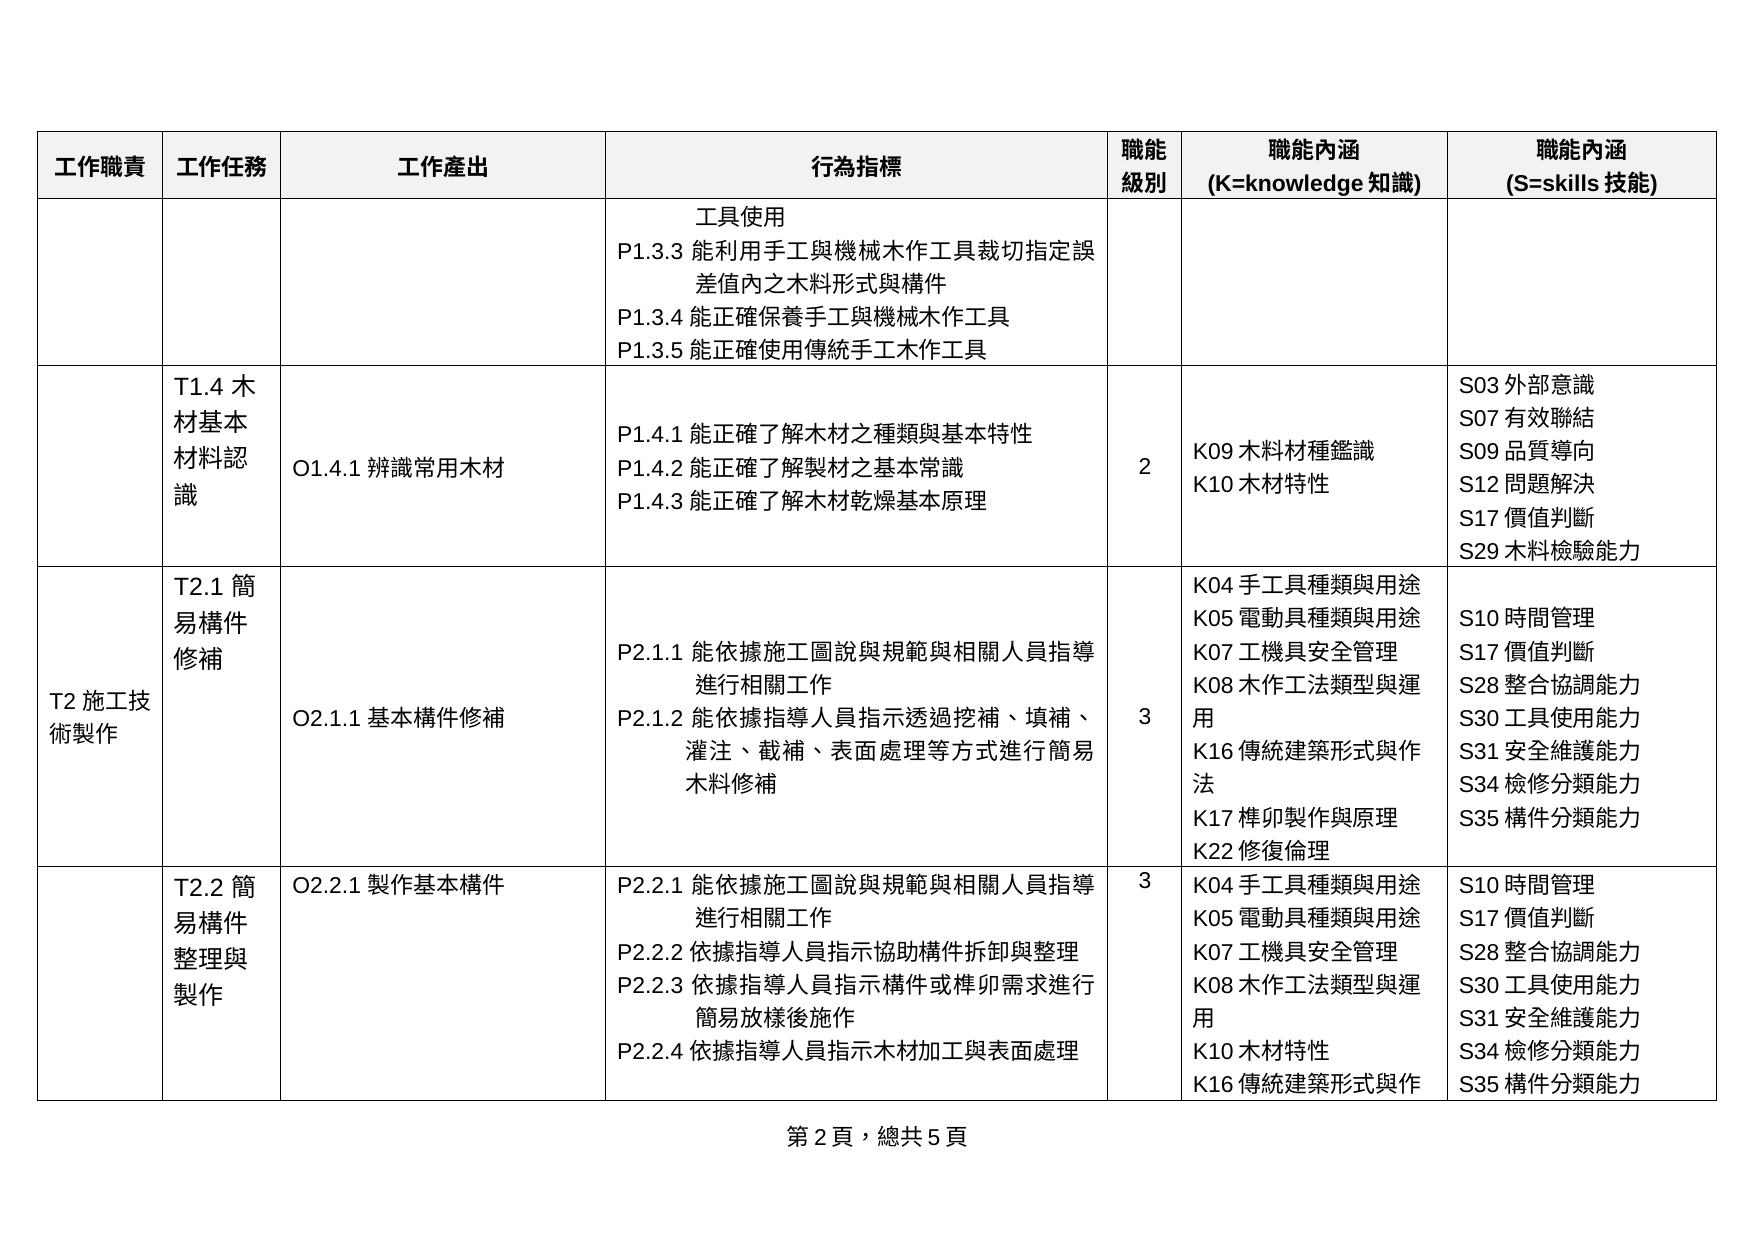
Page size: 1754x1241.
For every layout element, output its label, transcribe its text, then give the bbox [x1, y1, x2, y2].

table_cell [281, 199, 605, 365]
table_header 職能內涵 (K=knowledge知識) [1182, 132, 1447, 198]
table_cell [1182, 199, 1447, 365]
table_cell T1.4 木材基本材料認識 [163, 366, 280, 566]
table_header 工作職責 [38, 132, 162, 198]
table_cell [38, 199, 162, 365]
table_header 行為指標 [606, 132, 1107, 198]
table_cell S10時間管理 S17價值判斷 S28整合協調能力 S30工具使用能力 S31安全維護能力 S34檢修分類能力 S35構件分類能力 [1448, 567, 1716, 866]
table_cell O2.1.1 基本構件修補 [281, 567, 605, 866]
table_cell [1108, 199, 1181, 365]
table_cell 工具使用 P1.3.3 能利用手工與機械木作工具裁切指定誤差值內之木料形式與構件 P1.3.4 能正確保養手工與機械木作工具 P1.3.5 能正確使用傳統手工木作工具 [606, 199, 1107, 365]
table_cell T2 施工技術製作 [38, 567, 162, 866]
table_cell [163, 199, 280, 365]
table_cell S03外部意識 S07有效聯結 S09品質導向 S12問題解決 S17價值判斷 S29木料檢驗能力 [1448, 366, 1716, 566]
table_cell K04手工具種類與用途 K05電動具種類與用途 K07工機具安全管理 K08木作工法類型與運用 K10木材特性 K16傳統建築形式與作 [1182, 867, 1447, 1099]
table_cell P1.4.1 能正確了解木材之種類與基本特性 P1.4.2 能正確了解製材之基本常識 P1.4.3 能正確了解木材乾燥基本原理 [606, 366, 1107, 566]
table_cell K04手工具種類與用途 K05電動具種類與用途 K07工機具安全管理 K08木作工法類型與運用 K16傳統建築形式與作法 K17榫卯製作與原理 K22修復倫理 [1182, 567, 1447, 866]
table_cell T2.2 簡易構件整理與製作 [163, 867, 280, 1099]
table_cell K09木料材種鑑識 K10木材特性 [1182, 366, 1447, 566]
table_header 工作產出 [281, 132, 605, 198]
table_cell [38, 867, 162, 1099]
table_cell [38, 366, 162, 566]
table_cell [1448, 199, 1716, 365]
table_cell 3 [1108, 567, 1181, 866]
table_cell T2.1 簡易構件修補 [163, 567, 280, 866]
table_header 工作任務 [163, 132, 280, 198]
table_cell P2.1.1 能依據施工圖說與規範與相關人員指導進行相關工作 P2.1.2 能依據指導人員指示透過挖補、填補、灌注、截補、表面處理等方式進行簡易木料修補 [606, 567, 1107, 866]
table_cell O2.2.1 製作基本構件 [281, 867, 605, 1099]
table_header 職能內涵 (S=skills技能) [1448, 132, 1716, 198]
table_cell S10時間管理 S17價值判斷 S28整合協調能力 S30工具使用能力 S31安全維護能力 S34檢修分類能力 S35構件分類能力 [1448, 867, 1716, 1099]
table_header 職能級別 [1108, 132, 1181, 198]
table_cell O1.4.1 辨識常用木材 [281, 366, 605, 566]
table_cell 3 [1108, 867, 1181, 1099]
table_cell P2.2.1 能依據施工圖說與規範與相關人員指導進行相關工作 P2.2.2 依據指導人員指示協助構件拆卸與整理 P2.2.3 依據指導人員指示構件或榫卯需求進行簡易放樣後施作 P2.2.4 依據指導人員指示木材加工與表面處理 [606, 867, 1107, 1099]
table_cell 2 [1108, 366, 1181, 566]
